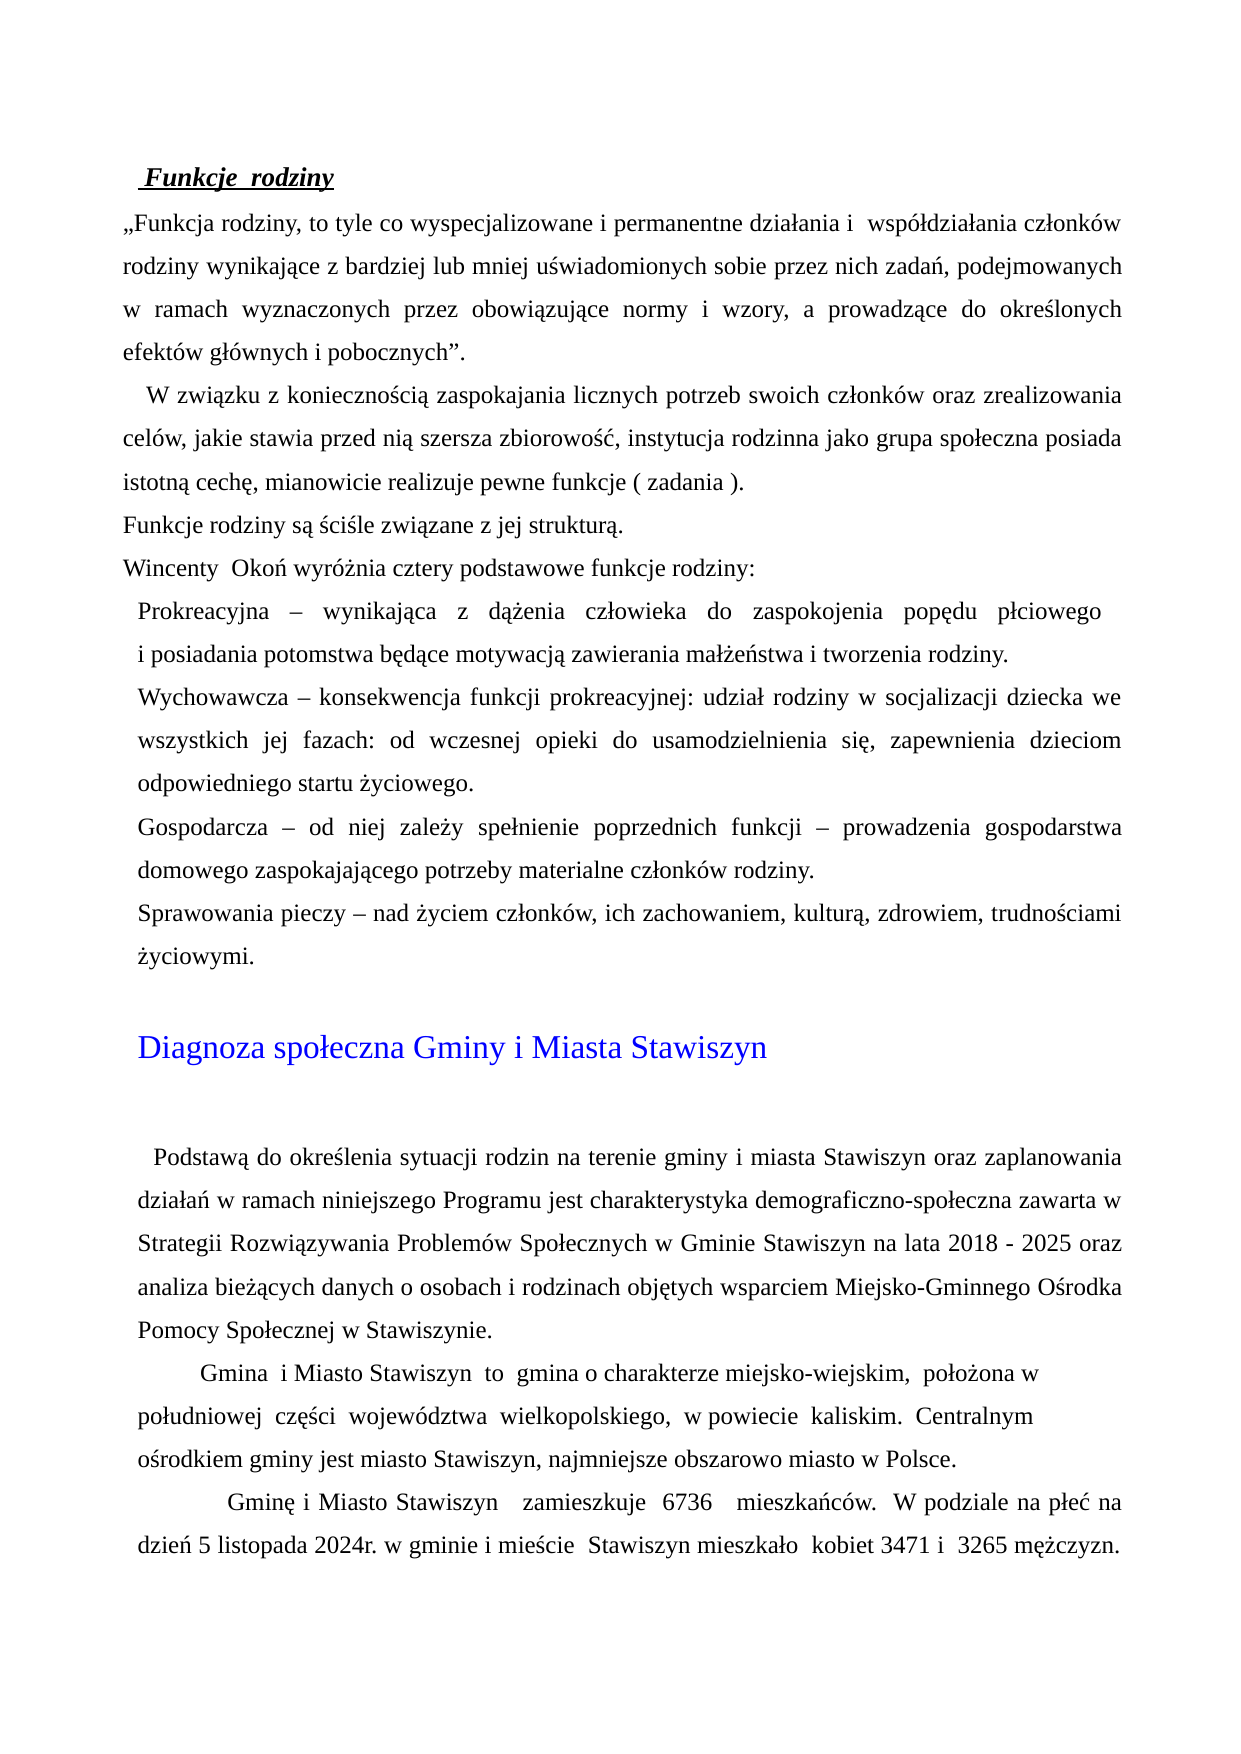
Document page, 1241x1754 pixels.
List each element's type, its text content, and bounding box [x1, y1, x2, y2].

text Gminę i Miasto Stawiszyn zamieszkuje 6736 mieszkańców. W podziale na płeć na dzień 5 listopada 2024r. w gminie i mieście Stawiszyn mieszkało kobiet 3471 i 3265 mężczyzn. [137, 1487, 1123, 1559]
text Sprawowania pieczy – nad życiem członków, ich zachowaniem, kulturą, zdrowiem, trudnościami życiowymi. [137, 898, 1123, 970]
text Funkcje rodziny [137, 161, 1123, 192]
text Podstawą do określenia sytuacji rodzin na terenie gminy i miasta Stawiszyn oraz zaplanowania działań w ramach niniejszego Programu jest charakterystyka demograficzno-społeczna zawarta w Strategii Rozwiązywania Problemów Społecznych w Gminie Stawiszyn na lata 2018 - 2025 oraz analiza bieżących danych o osobach i rodzinach objętych wsparciem Miejsko-Gminnego Ośrodka Pomocy Społecznej w Stawiszynie. [137, 1142, 1123, 1343]
text Gospodarcza – od niej zależy spełnienie poprzednich funkcji – prowadzenia gospodarstwa domowego zaspokajającego potrzeby materialne członków rodziny. [137, 812, 1123, 883]
text W związku z koniecznością zaspokajania licznych potrzeb swoich członków oraz zrealizowania celów, jakie stawia przed nią szersza zbiorowość, instytucja rodzinna jako grupa społeczna posiada istotną cechę, mianowicie realizuje pewne funkcje ( zadania ). [123, 380, 1123, 495]
text Prokreacyjna – wynikająca z dążenia człowieka do zaspokojenia popędu płciowego i posiadania potomstwa będące motywacją zawierania małżeństwa i tworzenia rodziny. [137, 596, 1123, 668]
text Gmina i Miasto Stawiszyn to gmina o charakterze miejsko-wiejskim, położona w południowej części województwa wielkopolskiego, w powiecie kaliskim. Centralnym ośrodkiem gminy jest miasto Stawiszyn, najmniejsze obszarowo miasto w Polsce. [137, 1358, 1123, 1473]
text Funkcje rodziny są ściśle związane z jej strukturą. [123, 510, 1123, 538]
text Diagnoza społeczna Gminy i Miasta Stawiszyn [137, 1027, 1123, 1066]
text Wychowawcza – konsekwencja funkcji prokreacyjnej: udział rodziny w socjalizacji dziecka we wszystkich jej fazach: od wczesnej opieki do usamodzielnienia się, zapewnienia dzieciom odpowiedniego startu życiowego. [137, 682, 1123, 797]
text „Funkcja rodziny, to tyle co wyspecjalizowane i permanentne działania i współdziałania członków rodziny wynikające z bardziej lub mniej uświadomionych sobie przez nich zadań, podejmowanych w ramach wyznaczonych przez obowiązujące normy i wzory, a prowadzące do określonych efektów głównych i pobocznych”. [123, 208, 1123, 366]
text Wincenty Okoń wyróżnia cztery podstawowe funkcje rodziny: [123, 553, 1123, 582]
